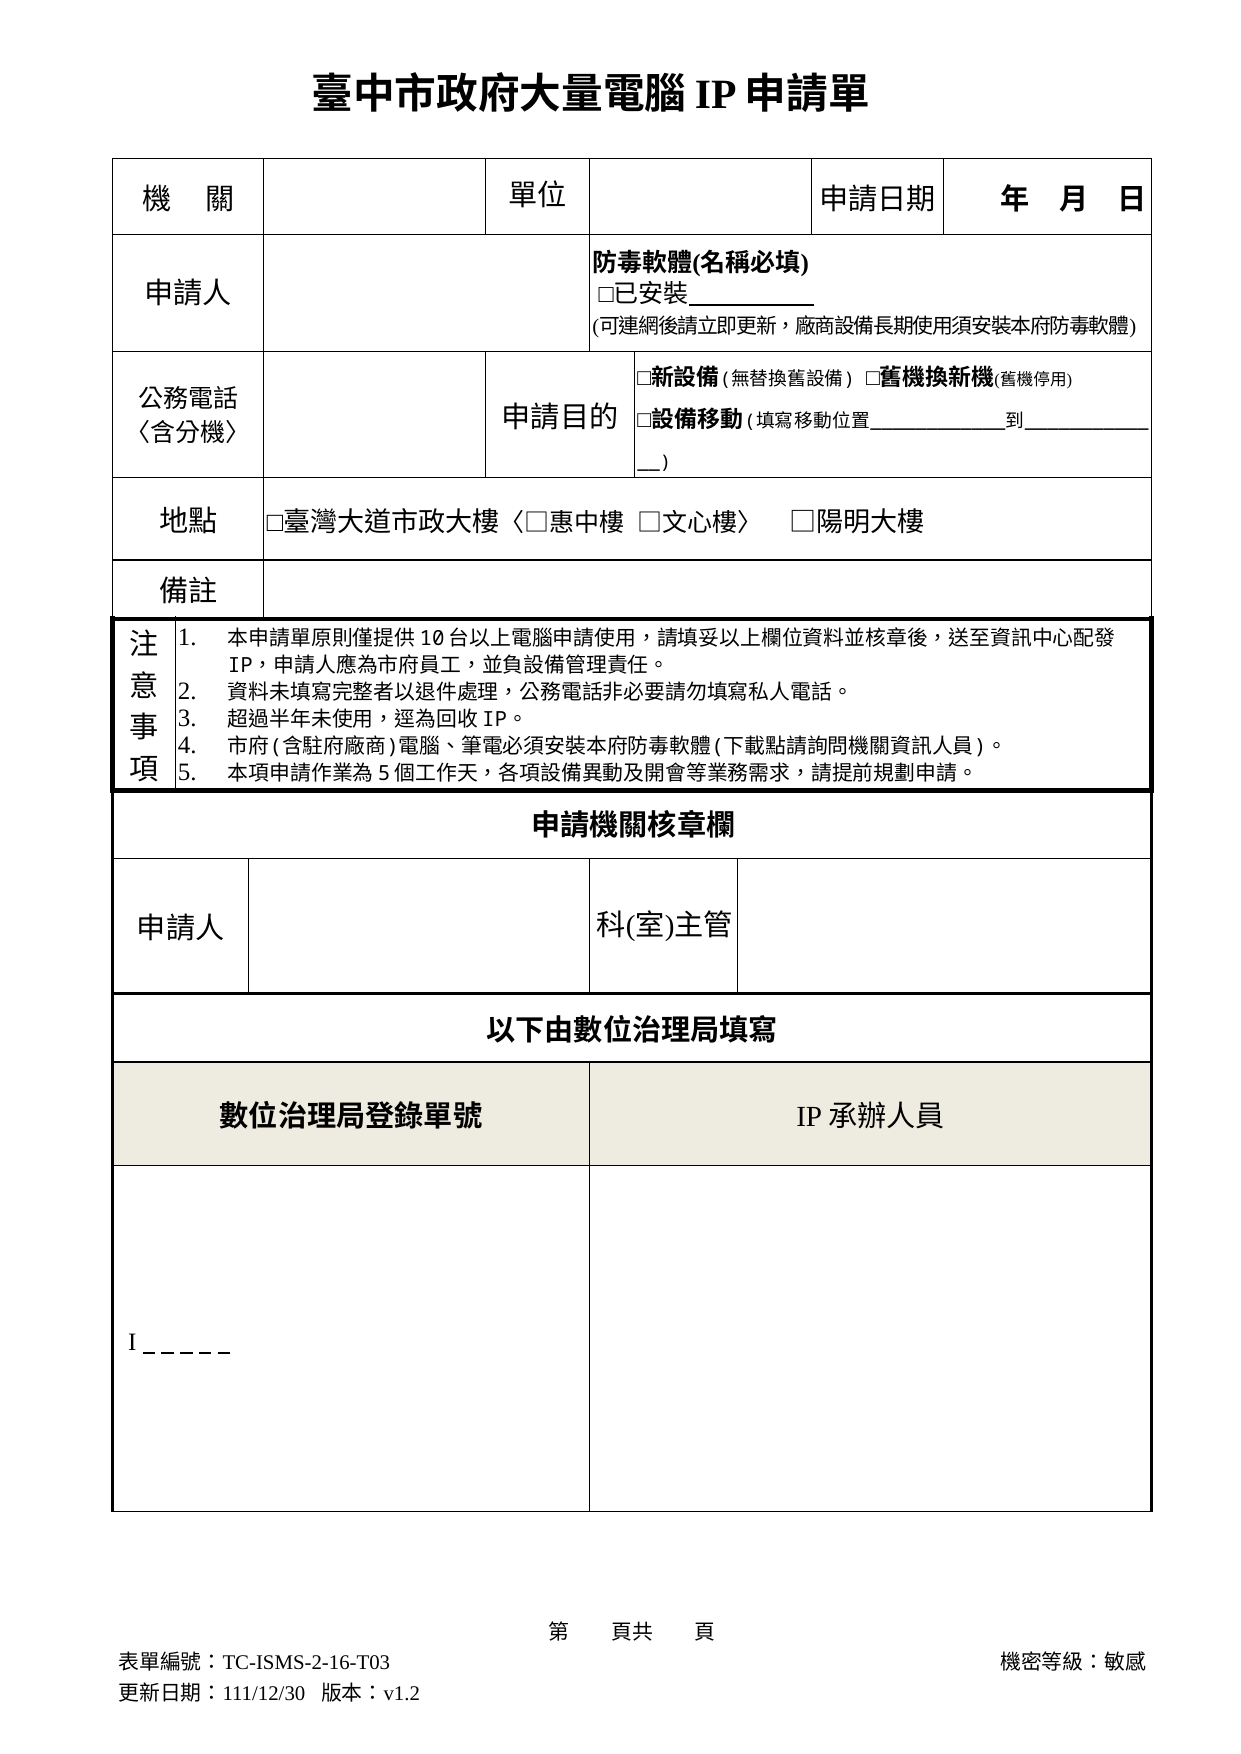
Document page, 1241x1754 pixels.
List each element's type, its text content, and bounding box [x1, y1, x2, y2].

table_header 機關 [113, 159, 263, 234]
table_cell [738, 859, 1150, 992]
table_cell 數位治理局登錄單號 [114, 1063, 589, 1165]
table_cell 注意事項 [115, 621, 175, 788]
table_cell [249, 859, 589, 992]
table_cell □新設備(無替換舊設備) □舊機換新機(舊機停用) □設備移動(填寫移動位置____________到_____________) [635, 352, 1151, 477]
table_cell [264, 235, 589, 351]
table_cell [264, 352, 485, 477]
table_cell 申請機關核章欄 [114, 793, 1150, 858]
table_cell IP承辦人員 [590, 1063, 1150, 1165]
table_cell [590, 1166, 1150, 1511]
table_header [264, 159, 485, 234]
table_cell □臺灣大道市政大樓〈□惠中樓 □文心樓〉 □陽明大樓 [264, 478, 1151, 559]
table_header 年 月 日 [944, 159, 1151, 234]
table_cell 防毒軟體(名稱必填) □已安裝 (可連網後請立即更新，廠商設備長期使用須安裝本府防毒軟體) [590, 235, 1151, 351]
table_cell 地點 [113, 478, 263, 559]
table_header 單位 [486, 159, 589, 234]
text 臺中市政府大量電腦IP申請單 [118, 75, 1146, 117]
table_cell 科(室)主管 [590, 859, 737, 992]
table_header 申請日期 [812, 159, 943, 234]
table_cell 申請目的 [486, 352, 634, 477]
table_cell I [114, 1166, 589, 1511]
table_header [590, 159, 811, 234]
table_cell [264, 561, 1151, 616]
table_cell 本申請單原則僅提供10台以上電腦申請使用，請填妥以上欄位資料並核章後，送至資訊中心配發IP，申請人應為市府員工，並負設備管理責任。 資料未填寫完整者以退件處理，公務電話非必要請勿填寫私人電話。 超過半年未使用，逕為回收IP。 市府(含駐府廠商)電腦、筆電必須安裝本府防毒軟體(下載點請詢問機關資訊人員)。 本項申請作業為5個工作天，各項設備異動及開會等業務需求，請提前規劃申請。 [176, 621, 1149, 788]
table_cell 以下由數位治理局填寫 [114, 995, 1150, 1061]
table_cell 申請人 [114, 859, 248, 992]
table_cell 申請人 [113, 235, 263, 351]
table_cell 公務電話 〈含分機〉 [113, 352, 263, 477]
table_cell 備註 [113, 561, 263, 616]
